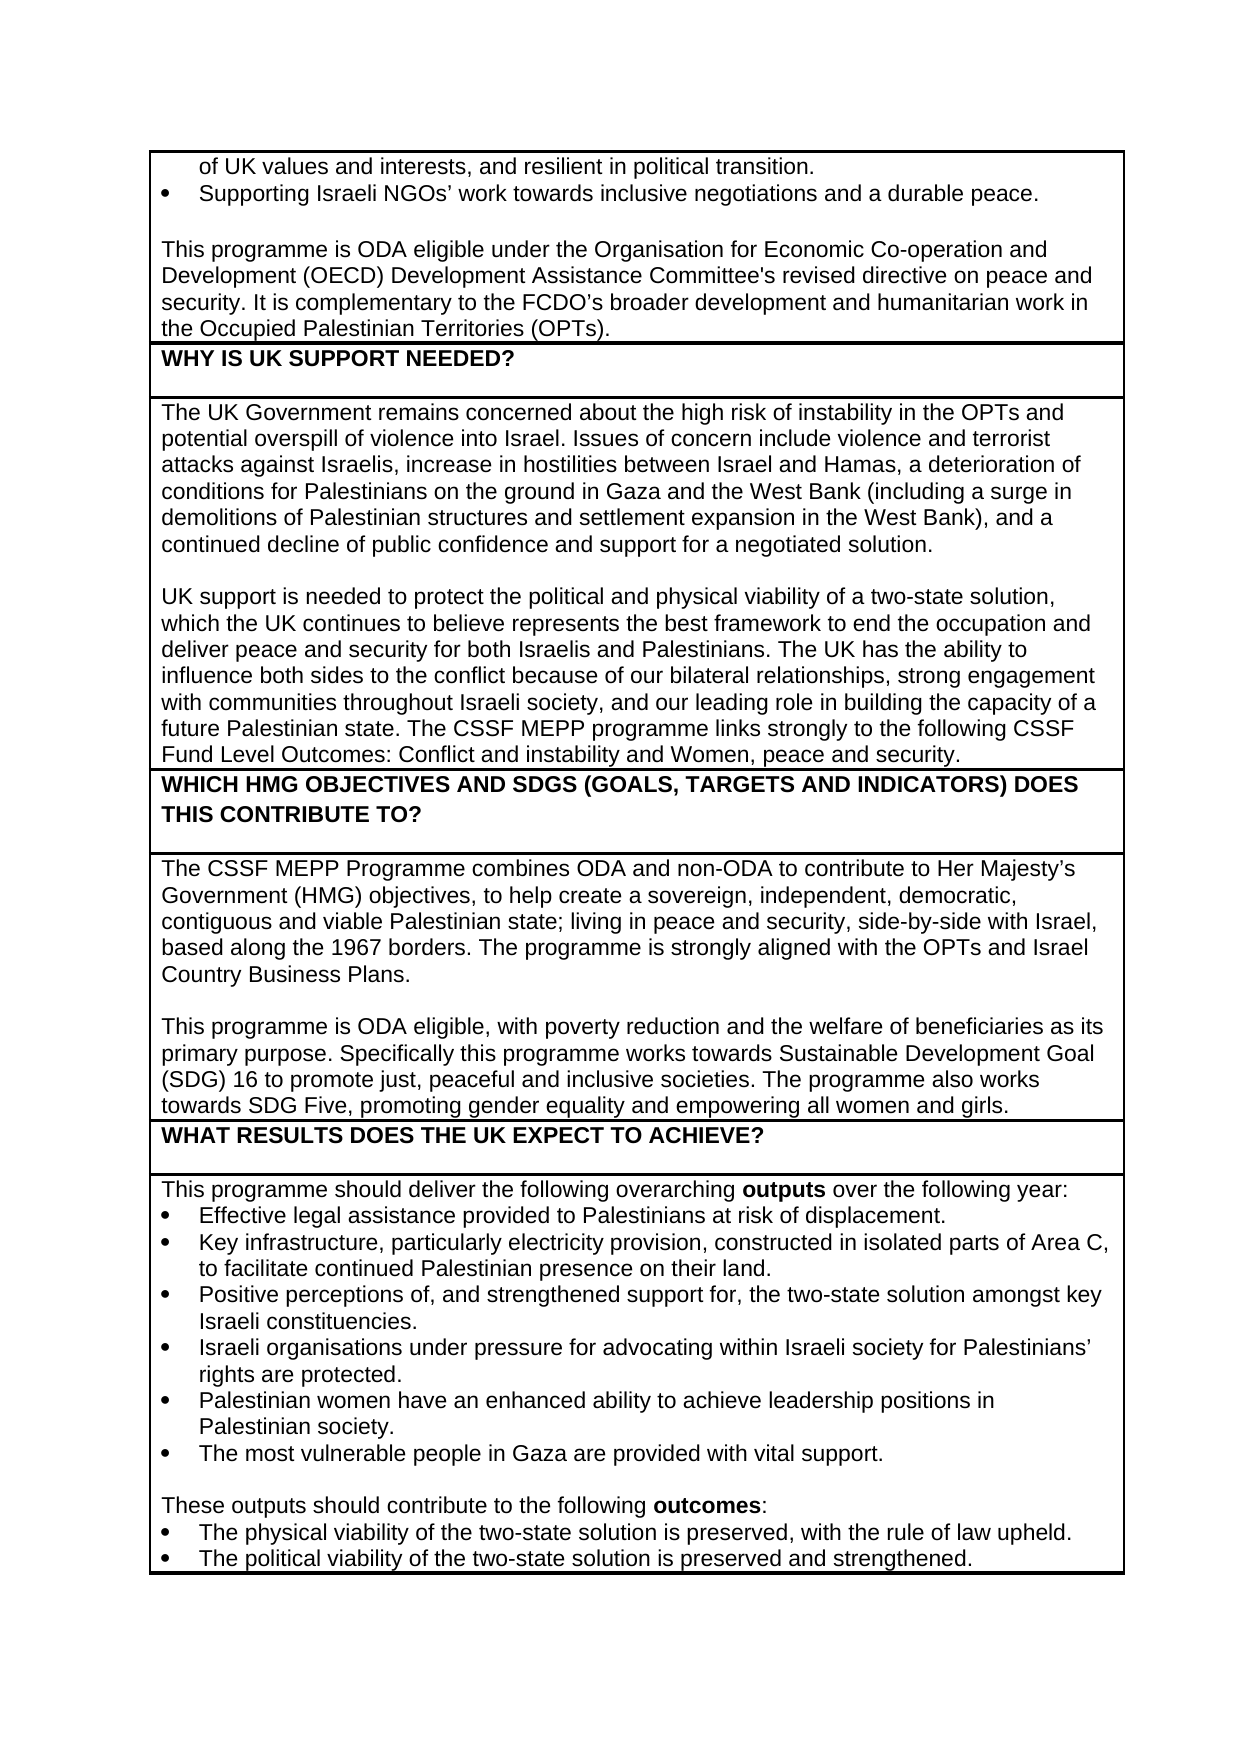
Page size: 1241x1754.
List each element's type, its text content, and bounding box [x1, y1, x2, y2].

table_cell The CSSF MEPP Programme combines ODA and non-ODA to contribute to Her Majesty’s Government (HMG) objectives, to help create a sovereign, independent, democratic, contiguous and viable Palestinian state; living in peace and security, side-by-side with Israel, based along the 1967 borders. The programme is strongly aligned with the OPTs and Israel Country Business Plans. This programme is ODA eligible, with poverty reduction and the welfare of beneficiaries as its primary purpose. Specifically this programme works towards Sustainable Development Goal (SDG) 16 to promote just, peaceful and inclusive societies. The programme also works towards SDG Five, promoting gender equality and empowering all women and girls. [151, 855, 1123, 1119]
table_cell The UK Government remains concerned about the high risk of instability in the OPTs and potential overspill of violence into Israel. Issues of concern include violence and terrorist attacks against Israelis, increase in hostilities between Israel and Hamas, a deterioration of conditions for Palestinians on the ground in Gaza and the West Bank (including a surge in demolitions of Palestinian structures and settlement expansion in the West Bank), and a continued decline of public confidence and support for a negotiated solution. UK support is needed to protect the political and physical viability of a two-state solution, which the UK continues to believe represents the best framework to end the occupation and deliver peace and security for both Israelis and Palestinians. The UK has the ability to influence both sides to the conflict because of our bilateral relationships, strong engagement with communities throughout Israeli society, and our leading role in building the capacity of a future Palestinian state. The CSSF MEPP programme links strongly to the following CSSF Fund Level Outcomes: Conflict and instability and Women, peace and security. [151, 399, 1123, 768]
table_cell Which HMG objectives and SDGs (goals, targets and indicators) does this contribute to? [151, 771, 1123, 852]
table_cell This programme should deliver the following overarching outputs over the following year: Effective legal assistance provided to Palestinians at risk of displacement. Key infrastructure, particularly electricity provision, constructed in isolated parts of Area C, to facilitate continued Palestinian presence on their land. Positive perceptions of, and strengthened support for, the two-state solution amongst key Israeli constituencies. Israeli organisations under pressure for advocating within Israeli society for Palestinians’ rights are protected. Palestinian women have an enhanced ability to achieve leadership positions in Palestinian society. The most vulnerable people in Gaza are provided with vital support. These outputs should contribute to the following outcomes: The physical viability of the two-state solution is preserved, with the rule of law upheld. The political viability of the two-state solution is preserved and strengthened. [151, 1176, 1123, 1571]
table_cell The programme is designed to contribute towards delivery of three overall objectives: Protecting and assisting vulnerable communities to preserve the viability of a two-state solution, to uphold international humanitarian law, and respond to arising needs. Building effective and accountable Palestinian institutions ready for statehood, supportive of UK values and interests, and resilient in political transition. Supporting Israeli NGOs’ work towards inclusive negotiations and a durable peace. This programme is ODA eligible under the Organisation for Economic Co-operation and Development (OECD) Development Assistance Committee's revised directive on peace and security. It is complementary to the FCDO’s broader development and humanitarian work in the Occupied Palestinian Territories (OPTs). [151, 153, 1123, 341]
table_cell WHY IS UK SUPPORT NEEDED? [151, 345, 1123, 396]
table_cell WHAT RESULTS DOES THE UK EXPECT TO ACHIEVE? [151, 1122, 1123, 1173]
